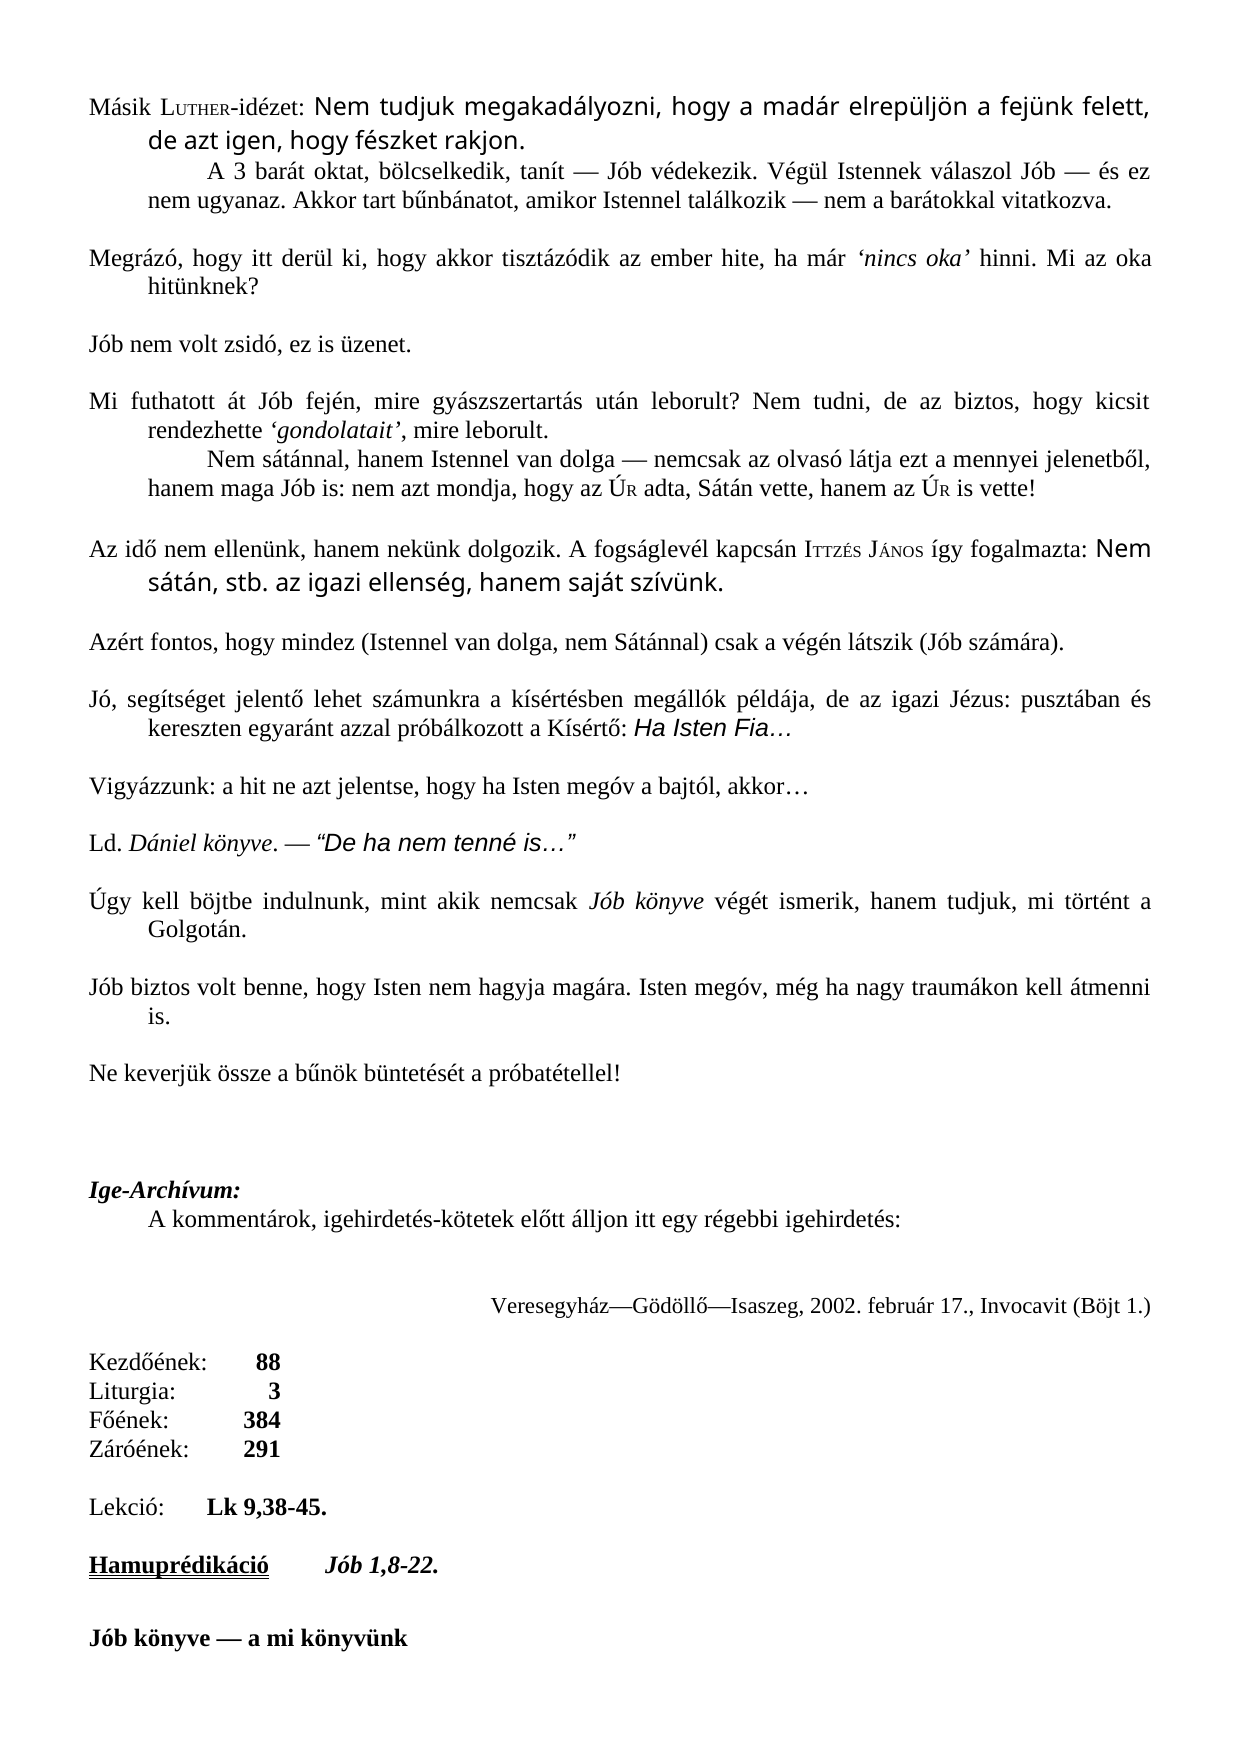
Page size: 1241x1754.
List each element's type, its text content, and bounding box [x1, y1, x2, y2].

text Főének: 384 [88, 1405, 1152, 1434]
text Hamuprédikáció Jób 1,8-22. [88, 1550, 1152, 1579]
text Nem sátánnal, hanem Istennel van dolga — nemcsak az olvasó látja ezt a mennyei jelenetből, hanem maga Jób is: nem azt mondja, hogy az Úr adta, Sátán vette, hanem az Úr is vette! [148, 444, 1152, 501]
text Azért fontos, hogy mindez (Istennel van dolga, nem Sátánnal) csak a végén látszik (Jób számára). [88, 627, 1152, 656]
text A 3 barát oktat, bölcselkedik, tanít — Jób védekezik. Végül Istennek válaszol Jób — és ez nem ugyanaz. Akkor tart bűnbánatot, amikor Istennel találkozik — nem a barátokkal vitatkozva. [148, 156, 1152, 214]
subtitle Jób könyve — a mi könyvünk [88, 1623, 1152, 1652]
text Mi futhatott át Jób fején, mire gyászszertartás után leborult? Nem tudni, de az biztos, hogy kicsit rendezhette ‘gondolatait’, mire leborult. [88, 386, 1152, 444]
text Vigyázzunk: a hit ne azt jelentse, hogy ha Isten megóv a bajtól, akkor… [88, 771, 1152, 799]
text Megrázó, hogy itt derül ki, hogy akkor tisztázódik az ember hite, ha már ‘nincs oka’ hinni. Mi az oka hitünknek? [88, 243, 1152, 300]
text Kezdőének: 88 [88, 1347, 1152, 1376]
text Veresegyház―Gödöllő―Isaszeg, 2002. február 17., Invocavit (Böjt 1.) [88, 1291, 1152, 1318]
text Ne keverjük össze a bűnök büntetését a próbatétellel! [88, 1058, 1152, 1087]
text Ige-Archívum: [88, 1175, 1152, 1204]
text Lekció: Lk 9,38-45. [88, 1492, 1152, 1521]
text Jó, segítséget jelentő lehet számunkra a kísértésben megállók példája, de az igazi Jézus: pusztában és kereszten egyaránt azzal próbálkozott a Kísértő: Ha Isten Fia… [88, 684, 1152, 742]
text Ld. Dániel könyve. — “De ha nem tenné is…” [88, 828, 1152, 857]
text Másik Luther-idézet: Nem tudjuk megakadályozni, hogy a madár elrepüljön a fejünk felett, de azt igen, hogy fészket rakjon. [88, 88, 1152, 156]
text Liturgia: 3 [88, 1376, 1152, 1405]
text Jób nem volt zsidó, ez is üzenet. [88, 329, 1152, 358]
text Az idő nem ellenünk, hanem nekünk dolgozik. A fogságlevél kapcsán Ittzés János így fogalmazta: Nem sátán, stb. az igazi ellenség, hanem saját szívünk. [88, 530, 1152, 598]
text Záróének: 291 [88, 1434, 1152, 1462]
text A kommentárok, igehirdetés-kötetek előtt álljon itt egy régebbi igehirdetés: [88, 1204, 1152, 1232]
text Jób biztos volt benne, hogy Isten nem hagyja magára. Isten megóv, még ha nagy traumákon kell átmenni is. [88, 972, 1152, 1029]
text Úgy kell böjtbe indulnunk, mint akik nemcsak Jób könyve végét ismerik, hanem tudjuk, mi történt a Golgotán. [88, 886, 1152, 943]
